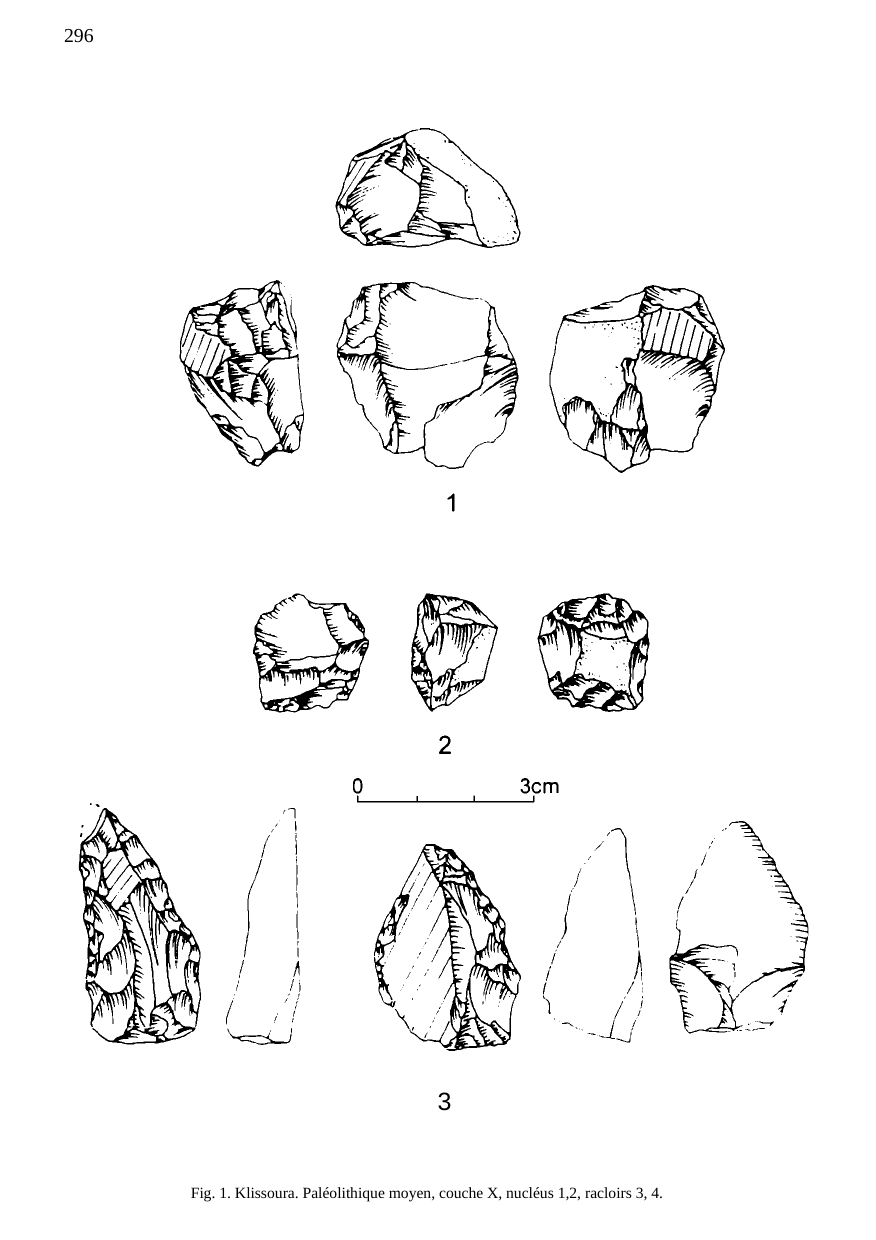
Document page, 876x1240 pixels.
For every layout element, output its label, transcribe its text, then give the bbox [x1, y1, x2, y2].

text 3 [437, 1087, 456, 1116]
picture [78, 128, 809, 1051]
text 296 [64, 24, 100, 47]
text Fig. 1. Klissoura. Paléolithique moyen, couche X, nucléus 1,2, racloirs 3, 4. [191, 1184, 698, 1202]
